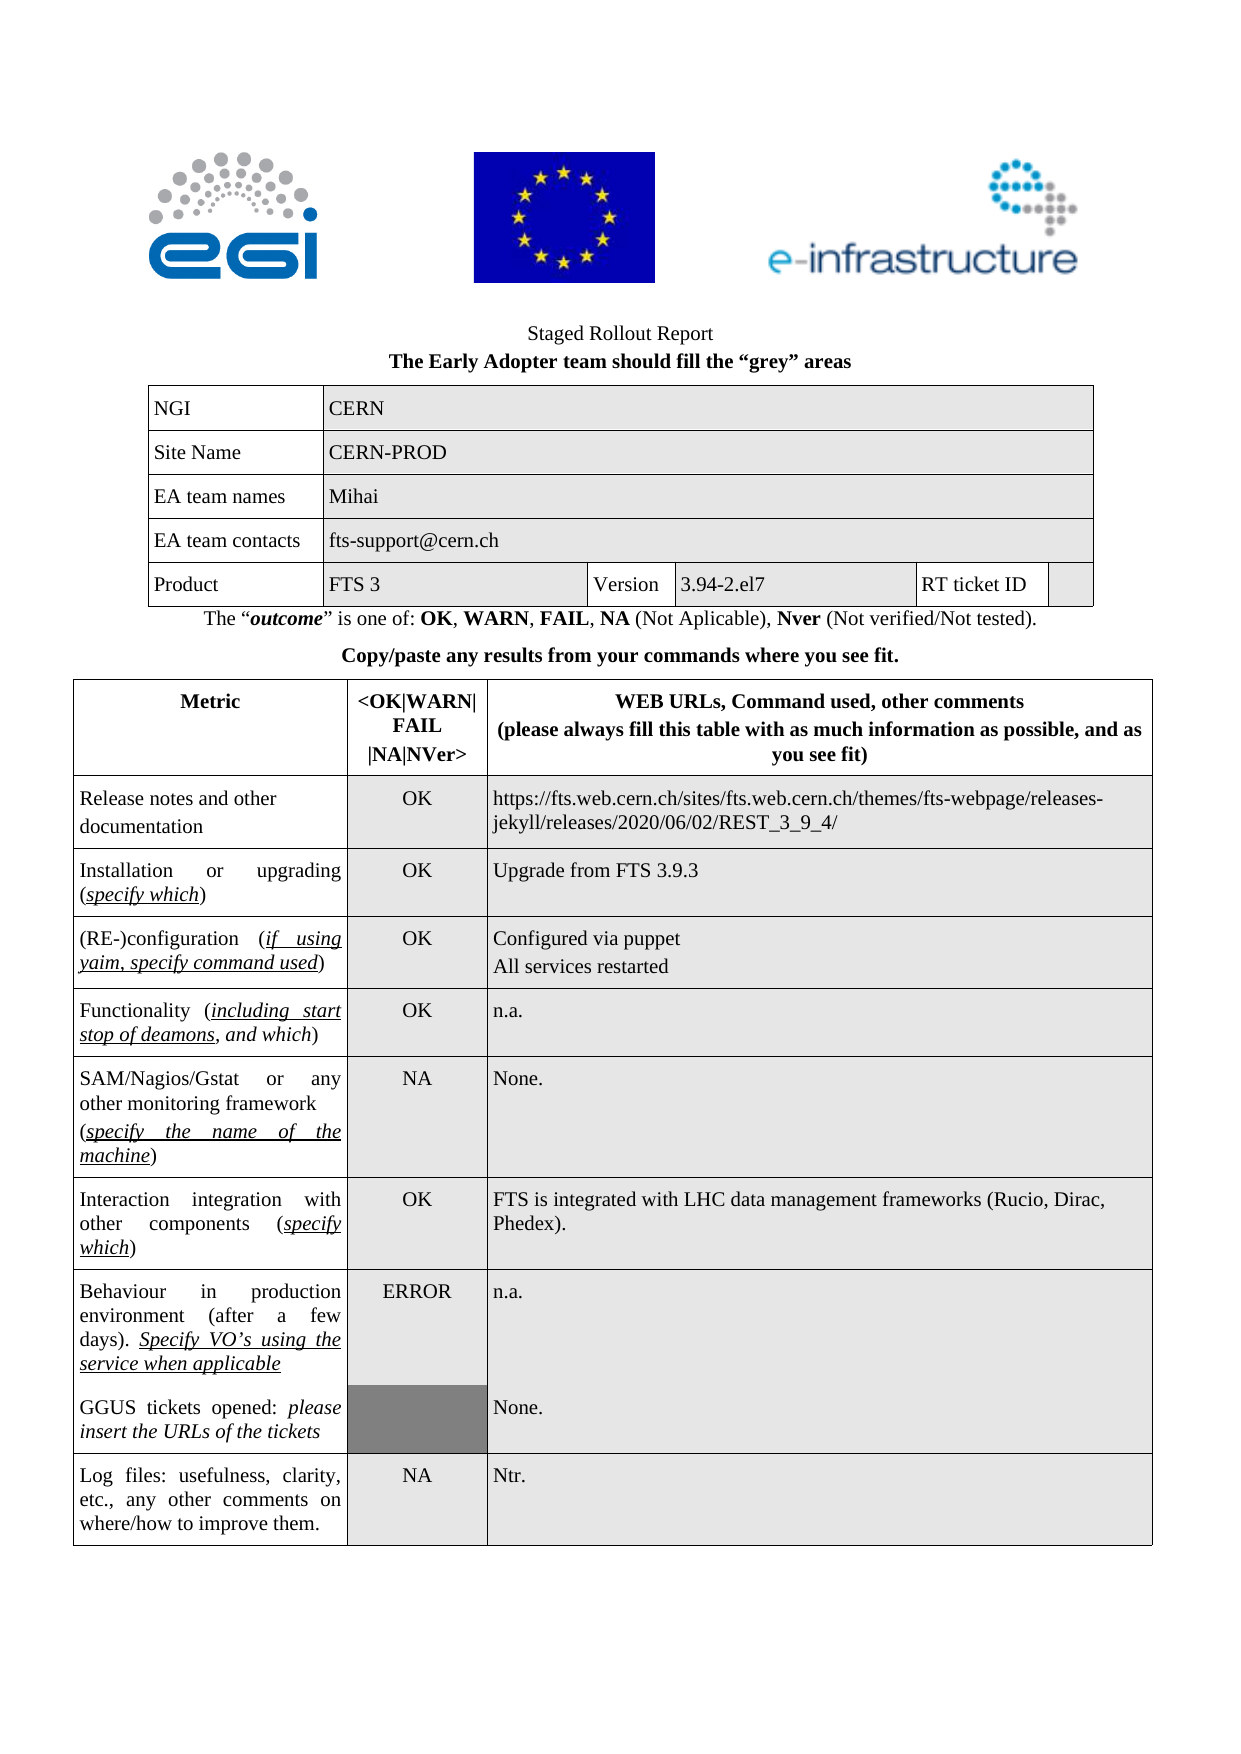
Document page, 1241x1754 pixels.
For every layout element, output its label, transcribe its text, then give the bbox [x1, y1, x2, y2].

table_cell OK [348, 776, 487, 848]
picture [147, 152, 319, 281]
table_header NGI [149, 386, 323, 429]
table_cell n.a. [488, 1270, 1152, 1385]
table_cell EA team contacts [149, 519, 323, 562]
text Copy/paste any results from your commands where you see fit. [148, 642, 1092, 667]
table_cell CERN-PROD [324, 431, 1093, 473]
table_header CERN [324, 386, 1093, 429]
table_cell fts-support@cern.ch [324, 519, 1093, 562]
table_cell NA [348, 1454, 487, 1545]
table_cell EA team names [149, 475, 323, 518]
table_cell n.a. [488, 989, 1152, 1056]
table_cell Log files: usefulness, clarity, etc., any other comments on where/how to improve them. [74, 1454, 347, 1545]
picture [473, 152, 655, 283]
table_cell ERROR [348, 1270, 487, 1385]
table_cell Interaction integration with other components (specify which) [74, 1178, 347, 1269]
table_cell Product [149, 563, 323, 606]
table_header WEB URLs, Command used, other comments (please always fill this table with as much information as possible, and as you see fit) [488, 680, 1152, 775]
table_cell 3.94-2.el7 [676, 563, 916, 606]
table_cell OK [348, 1178, 487, 1269]
table_header <OK|WARN|FAIL |NA|NVer> [348, 680, 487, 775]
table_cell https://fts.web.cern.ch/sites/fts.web.cern.ch/themes/fts-webpage/releases-jekyll/releases/2020/06/02/REST_3_9_4/ [488, 776, 1152, 848]
text The Early Adopter team should fill the “grey” areas [148, 349, 1092, 373]
table_cell Site Name [149, 431, 323, 473]
table_cell Ntr. [488, 1454, 1152, 1545]
table_cell GGUS tickets opened: please insert the URLs of the tickets [74, 1385, 347, 1453]
table_cell Configured via puppet All services restarted [488, 917, 1152, 988]
table_cell Mihai [324, 475, 1093, 518]
table_cell OK [348, 917, 487, 988]
table_cell Behaviour in production environment (after a few days). Specify VO’s using the service when applicable [74, 1270, 347, 1385]
table_cell Release notes and other documentation [74, 776, 347, 848]
table_cell Functionality (including start stop of deamons, and which) [74, 989, 347, 1056]
table_cell SAM/Nagios/Gstat or any other monitoring framework (specify the name of the machine) [74, 1057, 347, 1177]
table_cell OK [348, 989, 487, 1056]
table_cell None. [488, 1057, 1152, 1177]
table_cell NA [348, 1057, 487, 1177]
table_cell FTS is integrated with LHC data management frameworks (Rucio, Dirac, Phedex). [488, 1178, 1152, 1269]
title Staged Rollout Report [148, 320, 1092, 345]
table_cell RT ticket ID [917, 563, 1048, 606]
table_cell Version [588, 563, 675, 606]
table_header Metric [74, 680, 347, 775]
table_cell (RE-)configuration (if using yaim, specify command used) [74, 917, 347, 988]
table_cell Installation or upgrading (specify which) [74, 849, 347, 916]
table_cell [1049, 563, 1093, 606]
table_cell FTS 3 [324, 563, 587, 606]
picture [761, 152, 1086, 283]
text The “outcome” is one of: OK, WARN, FAIL, NA (Not Aplicable), Nver (Not verified/Not tested). [148, 607, 1092, 630]
table_cell [348, 1385, 487, 1453]
table_cell OK [348, 849, 487, 916]
table_cell None. [488, 1385, 1152, 1453]
table_cell Upgrade from FTS 3.9.3 [488, 849, 1152, 916]
